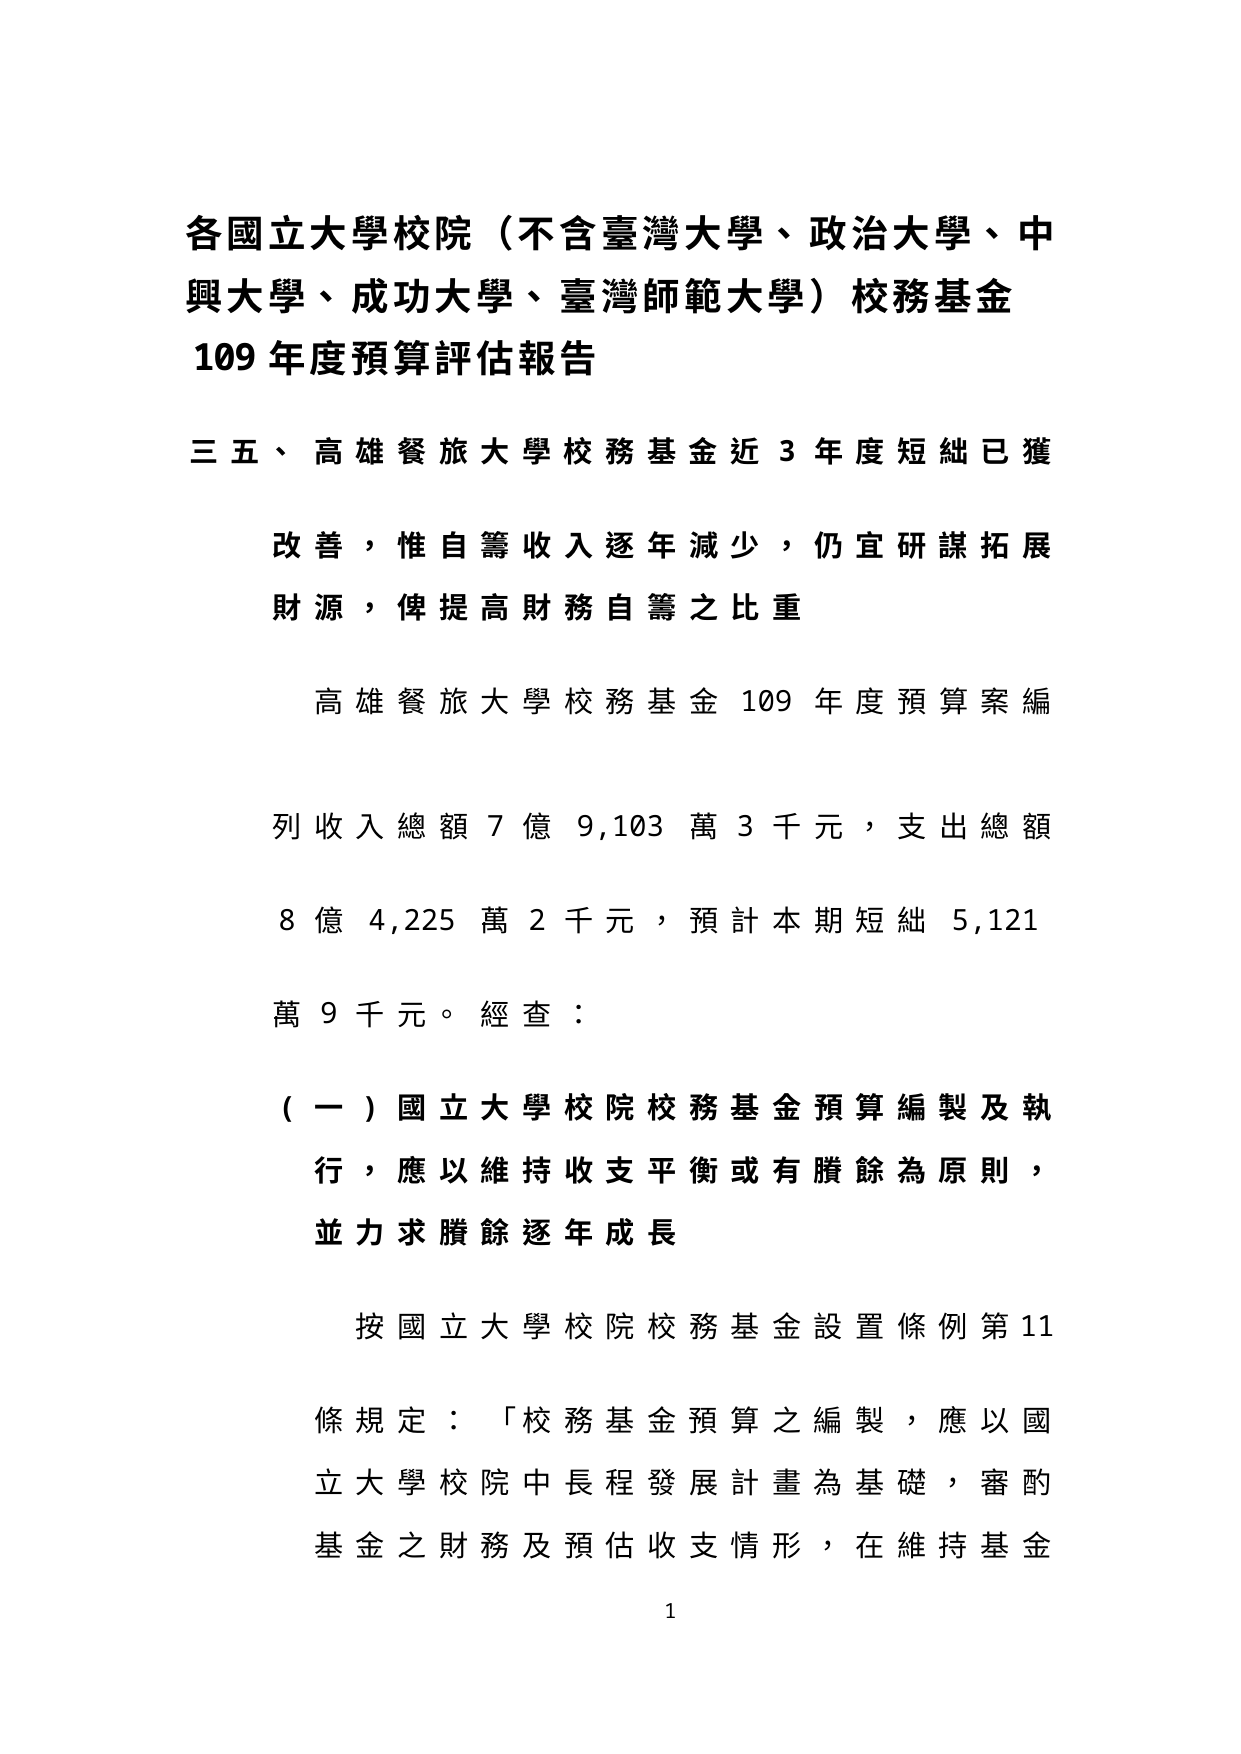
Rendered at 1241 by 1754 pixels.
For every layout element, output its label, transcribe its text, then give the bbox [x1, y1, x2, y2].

text 按國立大學校院校務基金設置條例第11條規定：「校務基金預算之編製，應以國立大學校院中長程發展計畫為基礎，審酌基金之財務及預估收支情形，在維持基金 [271, 1252, 1058, 1564]
text 各國立大學校院（不含臺灣大學、政治大學、中興大學、成功大學、臺灣師範大學）校務基金109年度預算評估報告 [183, 189, 1058, 377]
text 高雄餐旅大學校務基金109年度預算案編列收入總額7億9,103萬3千元，支出總額8億4,225萬2千元，預計本期短絀5,121萬9千元。經查： [242, 627, 1058, 1064]
text (一)國立大學校院校務基金預算編製及執行，應以維持收支平衡或有賸餘為原則，並力求賸餘逐年成長 [242, 1064, 1058, 1252]
text 三五、高雄餐旅大學校務基金近3年度短絀已獲改善，惟自籌收入逐年減少，仍宜研謀拓展財源，俾提高財務自籌之比重 [183, 377, 1058, 627]
